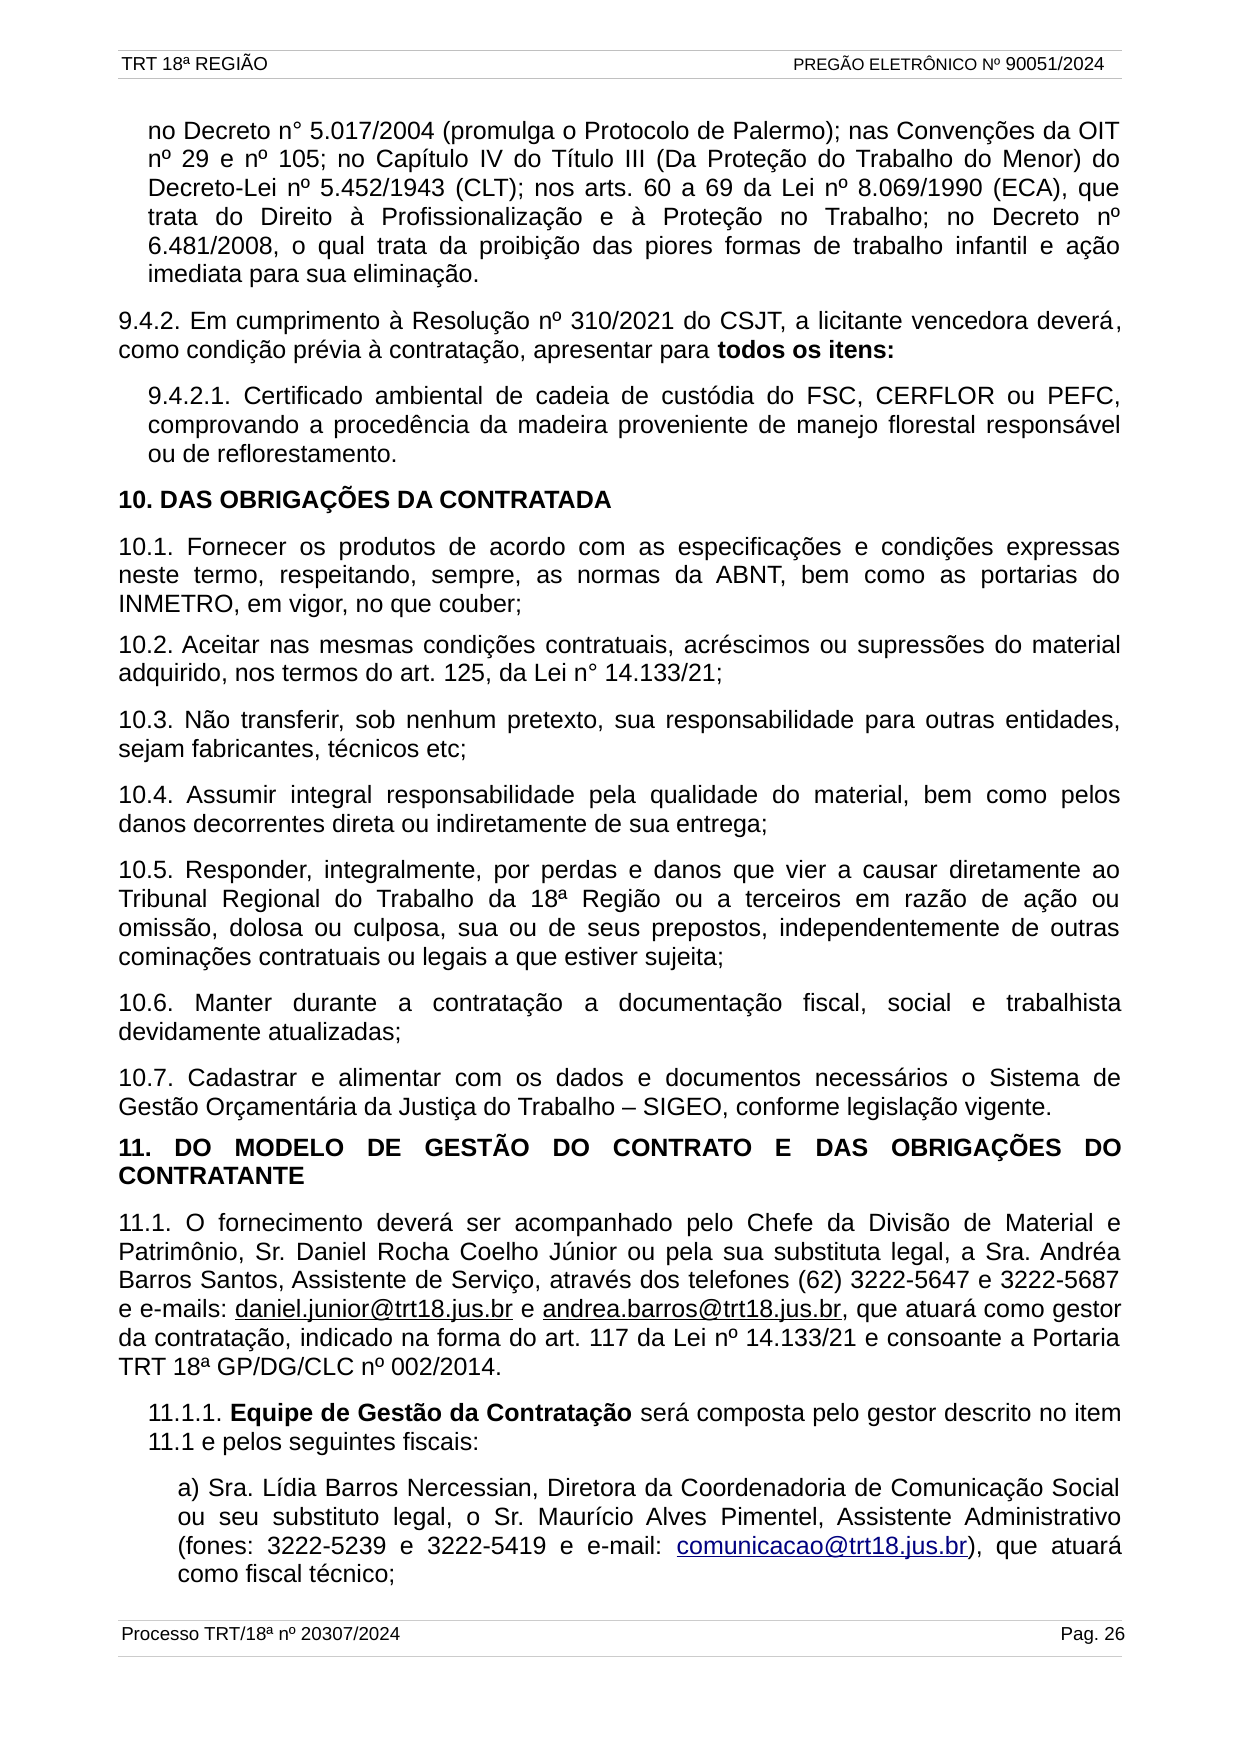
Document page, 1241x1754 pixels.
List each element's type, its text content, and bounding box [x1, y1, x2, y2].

text 11.1.1. Equipe de Gestão da Contratação será composta pelo gestor descrito no item 11.1 e pelos seguintes fiscais: [148, 1398, 1122, 1455]
text 10.7. Cadastrar e alimentar com os dados e documentos necessários o Sistema de Gestão Orçamentária da Justiça do Trabalho – SIGEO, conforme legislação vigente. [118, 1063, 1122, 1121]
text 10.5. Responder, integralmente, por perdas e danos que vier a causar diretamente ao Tribunal Regional do Trabalho da 18ª Região ou a terceiros em razão de ação ou omissão, dolosa ou culposa, sua ou de seus prepostos, independentemente de outras cominações contratuais ou legais a que estiver sujeita; [118, 855, 1122, 970]
text 10.1. Fornecer os produtos de acordo com as especificações e condições expressas neste termo, respeitando, sempre, as normas da ABNT, bem como as portarias do INMETRO, em vigor, no que couber; [118, 531, 1122, 618]
text 11. DO MODELO DE GESTÃO DO CONTRATO E DAS OBRIGAÇÕES DO CONTRATANTE [118, 1132, 1122, 1190]
text no Decreto n° 5.017/2004 (promulga o Protocolo de Palermo); nas Convenções da OIT nº 29 e nº 105; no Capítulo IV do Título III (Da Proteção do Trabalho do Menor) do Decreto-Lei nº 5.452/1943 (CLT); nos arts. 60 a 69 da Lei nº 8.069/1990 (ECA), que trata do Direito à Profissionalização e à Proteção no Trabalho; no Decreto nº 6.481/2008, o qual trata da proibição das piores formas de trabalho infantil e ação imediata para sua eliminação. [148, 116, 1122, 288]
text 10. DAS OBRIGAÇÕES DA CONTRATADA [118, 485, 1122, 514]
text 9.4.2. Em cumprimento à Resolução nº 310/2021 do CSJT, a licitante vencedora deverá, como condição prévia à contratação, apresentar para todos os itens: [118, 306, 1122, 363]
text a) Sra. Lídia Barros Nercessian, Diretora da Coordenadoria de Comunicação Social ou seu substituto legal, o Sr. Maurício Alves Pimentel, Assistente Administrativo (fones: 3222-5239 e 3222-5419 e e-mail: comunicacao@trt18.jus.br), que atuará como fiscal técnico; [177, 1473, 1122, 1588]
text 9.4.2.1. Certificado ambiental de cadeia de custódia do FSC, CERFLOR ou PEFC, comprovando a procedência da madeira proveniente de manejo florestal responsável ou de reflorestamento. [148, 381, 1122, 467]
text 10.6. Manter durante a contratação a documentação fiscal, social e trabalhista devidamente atualizadas; [118, 988, 1122, 1045]
text 10.3. Não transferir, sob nenhum pretexto, sua responsabilidade para outras entidades, sejam fabricantes, técnicos etc; [118, 705, 1122, 762]
text 11.1. O fornecimento deverá ser acompanhado pelo Chefe da Divisão de Material e Patrimônio, Sr. Daniel Rocha Coelho Júnior ou pela sua substituta legal, a Sra. Andréa Barros Santos, Assistente de Serviço, através dos telefones (62) 3222-5647 e 3222-5687 e e-mails: daniel.junior@trt18.jus.br e andrea.barros@trt18.jus.br, que atuará como gestor da contratação, indicado na forma do art. 117 da Lei nº 14.133/21 e consoante a Portaria TRT 18ª GP/DG/CLC nº 002/2014. [118, 1208, 1122, 1380]
text 10.4. Assumir integral responsabilidade pela qualidade do material, bem como pelos danos decorrentes direta ou indiretamente de sua entrega; [118, 780, 1122, 837]
text 10.2. Aceitar nas mesmas condições contratuais, acréscimos ou supressões do material adquirido, nos termos do art. 125, da Lei n° 14.133/21; [118, 629, 1122, 687]
